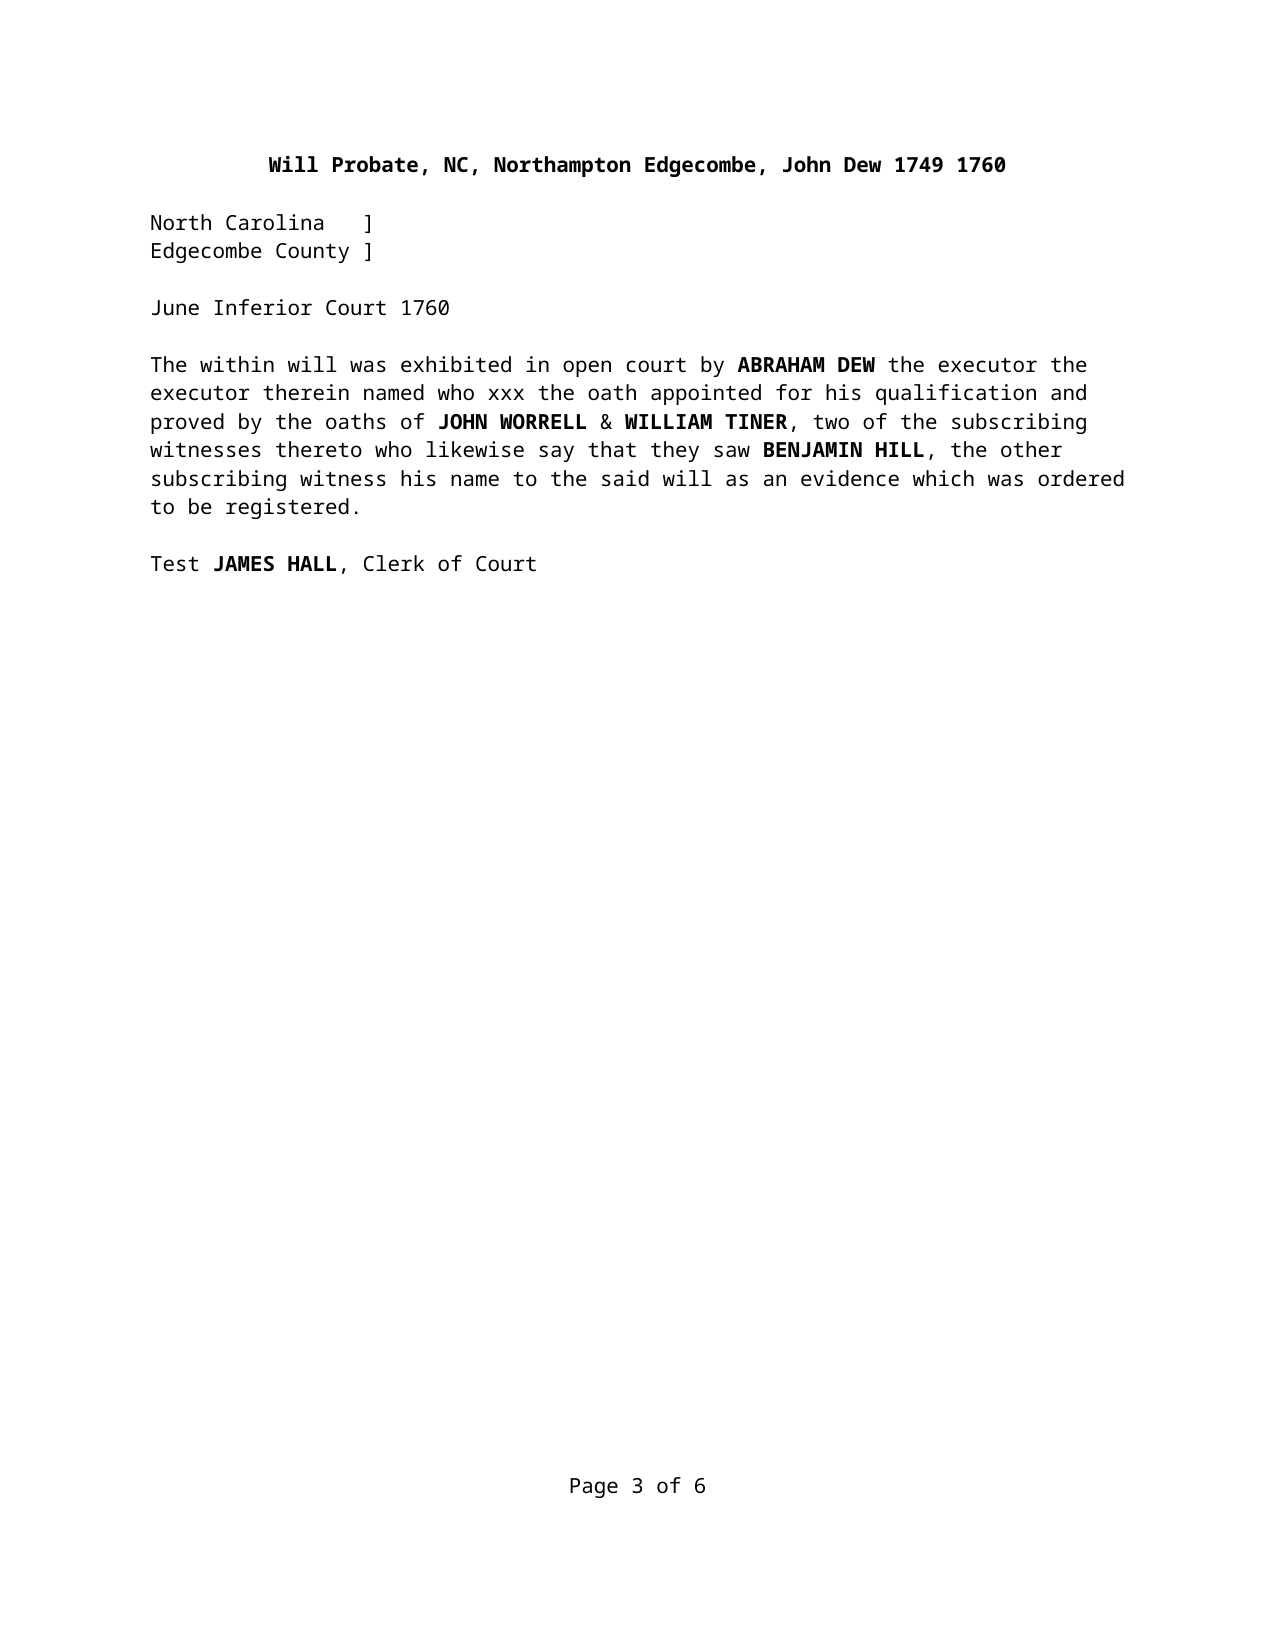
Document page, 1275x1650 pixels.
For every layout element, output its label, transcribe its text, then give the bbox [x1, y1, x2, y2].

text Edgecombe County ] [150, 236, 1125, 265]
text North Carolina ] [150, 208, 1125, 236]
text The within will was exhibited in open court by Abraham Dew the executor the executor therein named who xxx the oath appointed for his qualification and proved by the oaths of John Worrell & William Tiner, two of the subscribing witnesses thereto who likewise say that they saw Benjamin Hill, the other subscribing witness his name to the said will as an evidence which was ordered to be registered. [150, 350, 1125, 521]
text June Inferior Court 1760 [150, 293, 1125, 322]
text Test JAMES HALL, Clerk of Court [150, 549, 1125, 578]
